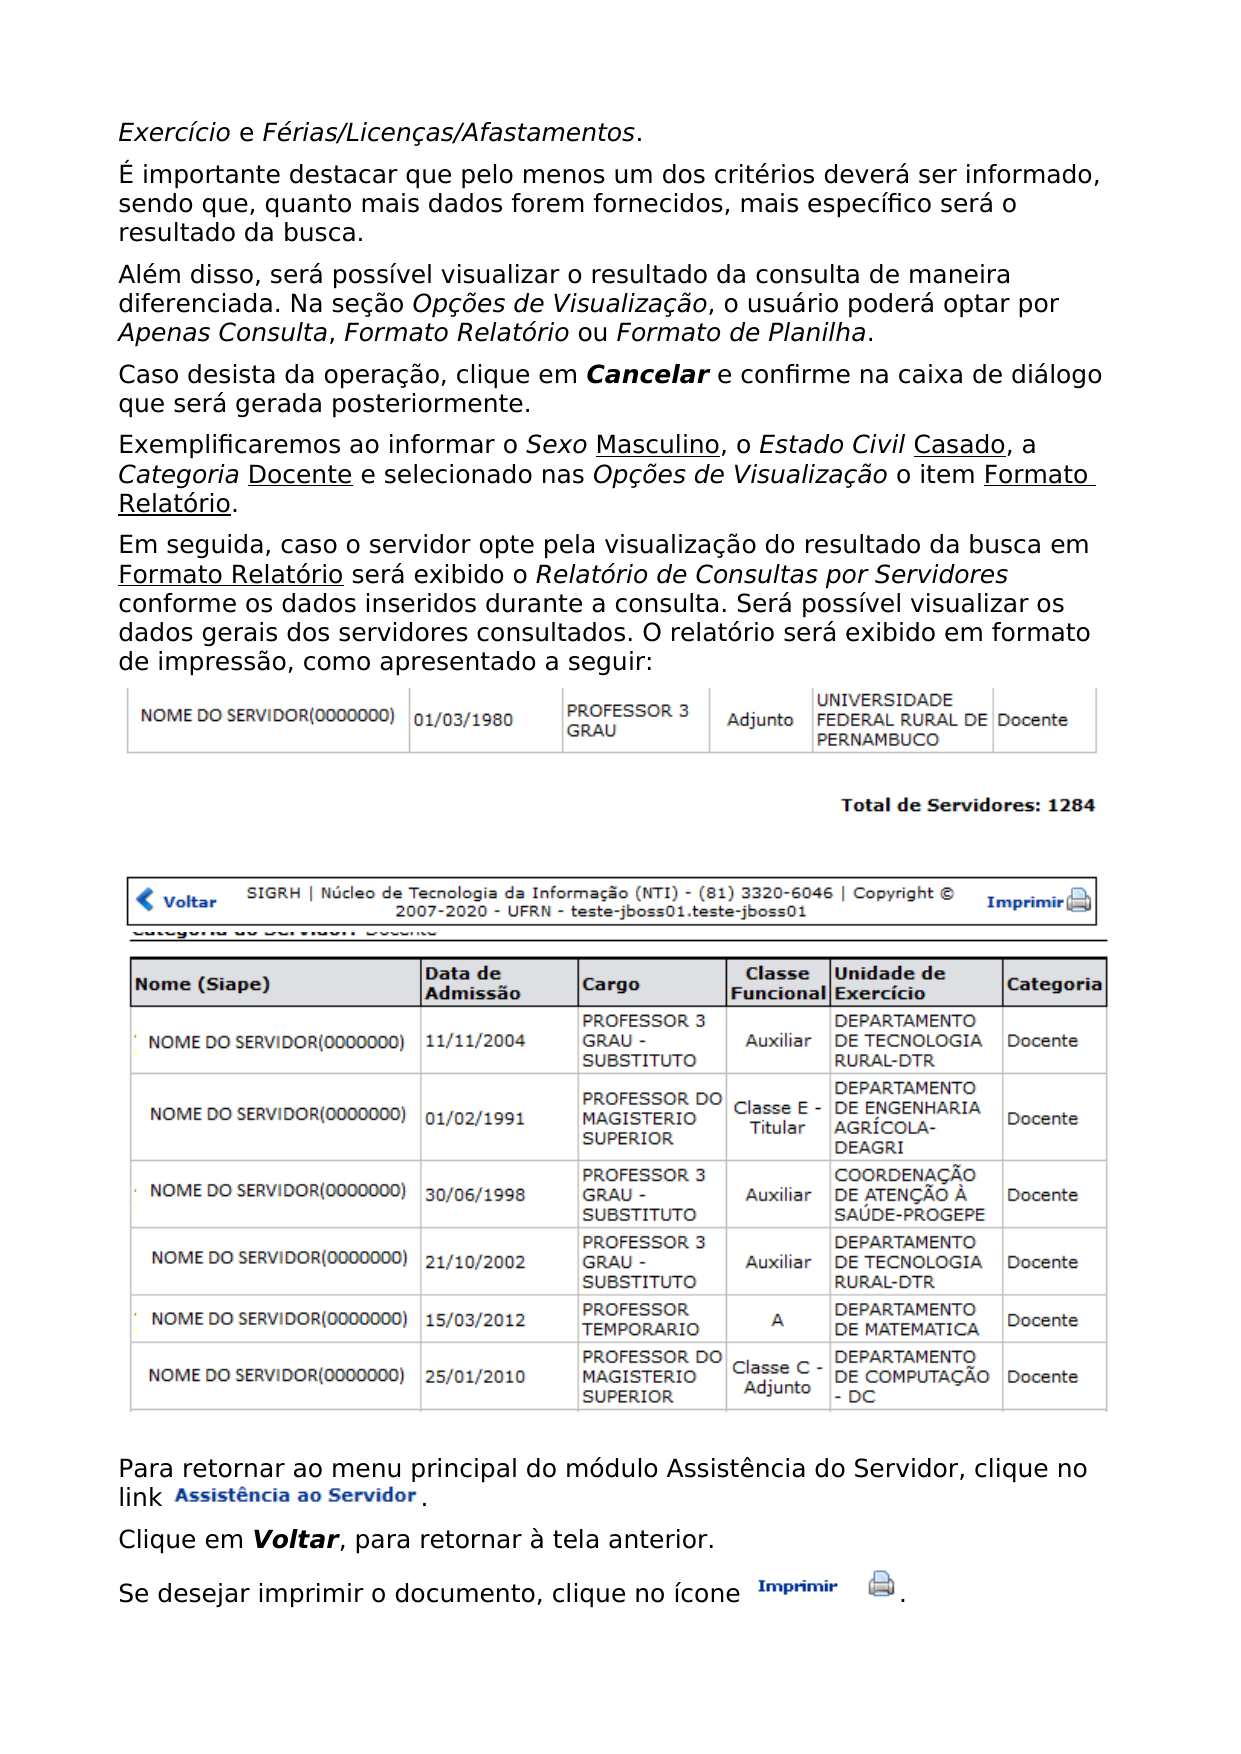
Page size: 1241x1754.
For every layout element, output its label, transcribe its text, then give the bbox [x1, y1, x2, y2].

text É importante destacar que pelo menos um dos critérios deverá ser informado, sendo que, quanto mais dados forem fornecidos, mais específico será o resultado da busca. [118, 160, 1122, 247]
text Caso desista da operação, clique em Cancelar e confirme na caixa de diálogo que será gerada posteriormente. [118, 360, 1122, 418]
text Exemplificaremos ao informar o Sexo Masculino, o Estado Civil Casado, a Categoria Docente e selecionado nas Opções de Visualização o item Formato Relatório. [118, 431, 1122, 518]
picture [170, 1482, 421, 1507]
text Para retornar ao menu principal do módulo Assistência do Servidor, clique no link . [118, 1454, 1122, 1512]
picture [748, 1566, 899, 1603]
text Se desejar imprimir o documento, clique no ícone . [118, 1566, 1122, 1608]
text Exercício e Férias/Licenças/Afastamentos. [118, 118, 1122, 147]
text Em seguida, caso o servidor opte pela visualização do resultado da busca em Formato Relatório será exibido o Relatório de Consultas por Servidores conforme os dados inseridos durante a consulta. Será possível visualizar os dados gerais dos servidores consultados. O relatório será exibido em formato de impressão, como apresentado a seguir: [118, 531, 1122, 676]
text Clique em Voltar, para retornar à tela anterior. [118, 1525, 1122, 1554]
picture [118, 688, 1123, 1412]
text Além disso, será possível visualizar o resultado da consulta de maneira diferenciada. Na seção Opções de Visualização, o usuário poderá optar por Apenas Consulta, Formato Relatório ou Formato de Planilha. [118, 260, 1122, 347]
